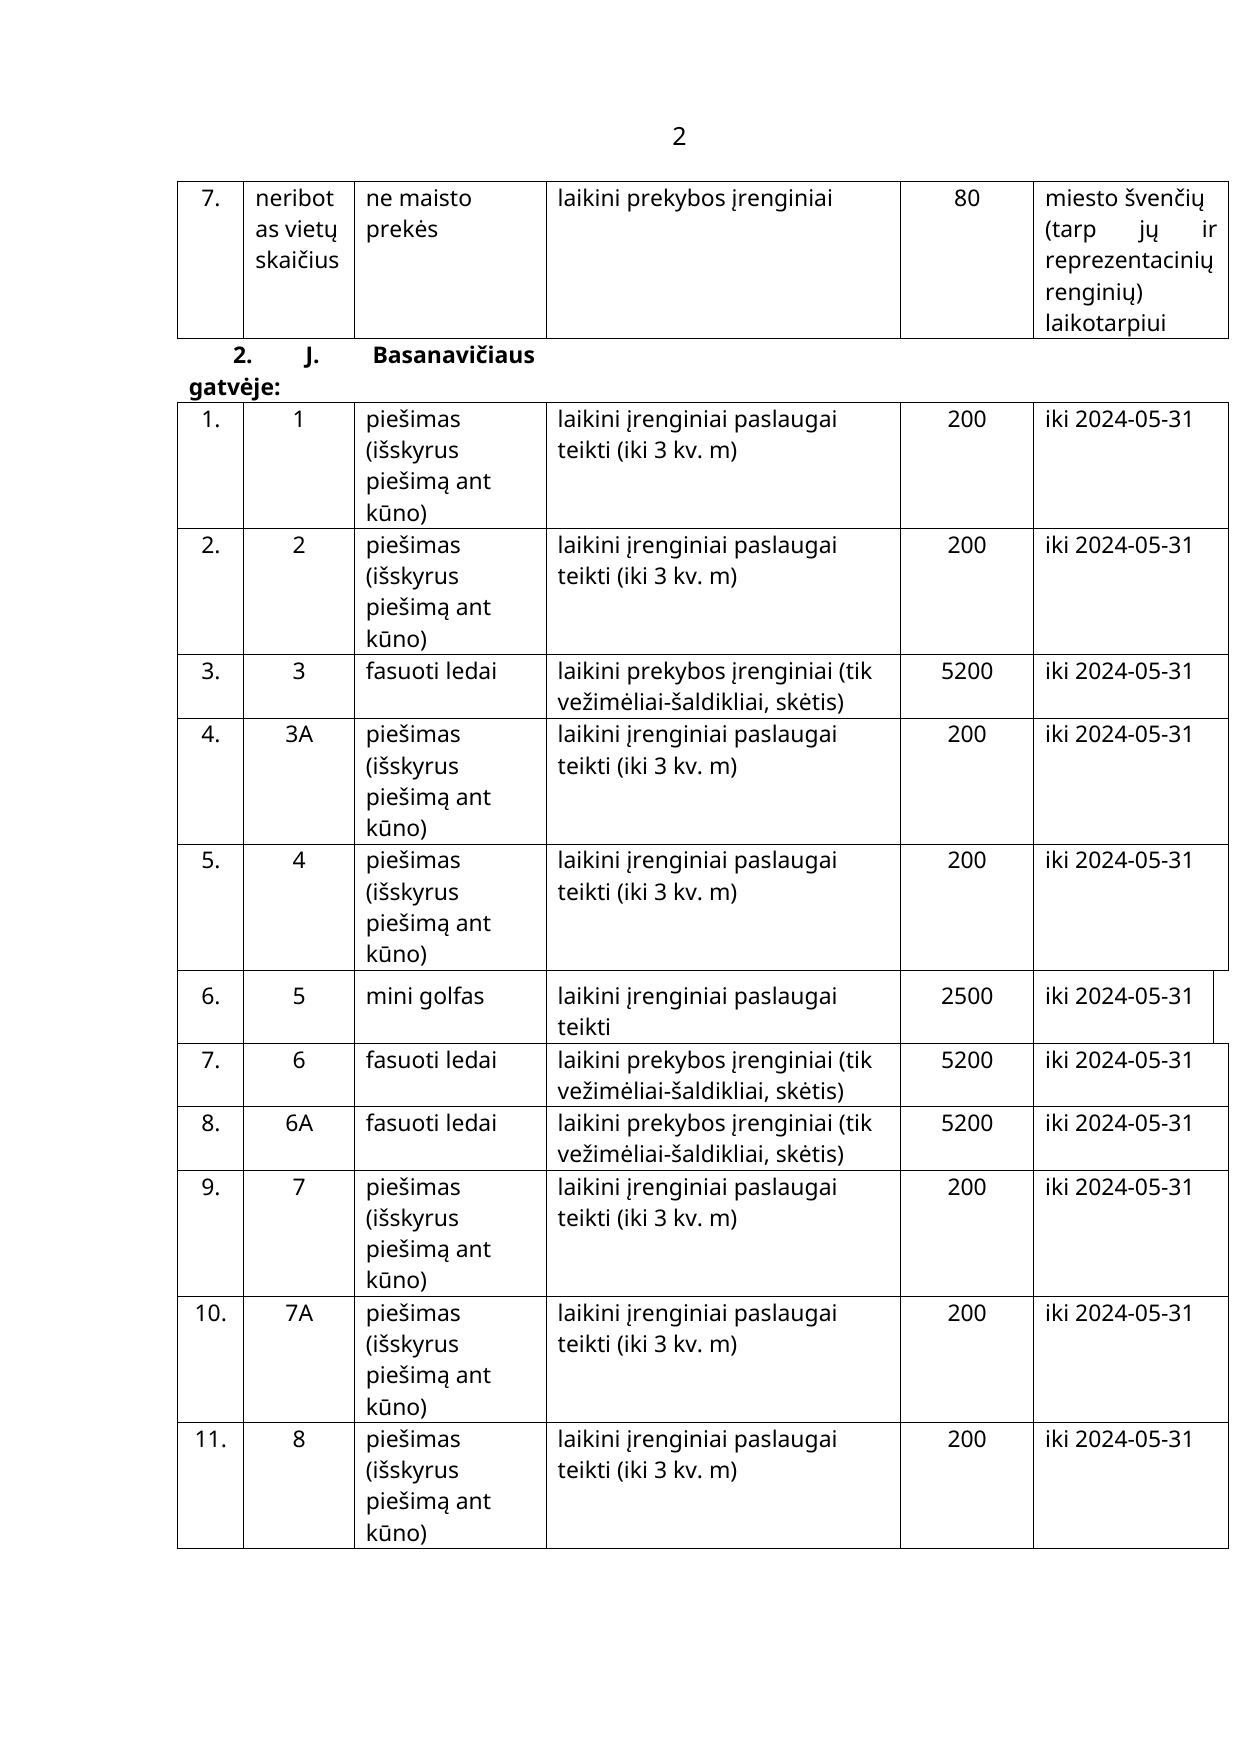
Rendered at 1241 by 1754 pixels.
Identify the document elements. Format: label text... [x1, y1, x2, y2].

table_cell [1229, 181, 1233, 338]
table_cell iki 2024-05-31 [1034, 845, 1228, 969]
table_cell piešimas (išskyrus piešimą ant kūno) [355, 529, 546, 654]
table_cell [1218, 971, 1228, 1043]
table_cell fasuoti ledai [355, 655, 546, 717]
table_cell 5200 [901, 655, 1033, 717]
table_cell [1229, 1422, 1233, 1548]
table_cell [1229, 1170, 1233, 1296]
table_cell 3 [244, 655, 354, 717]
table_cell iki 2024-05-31 [1034, 1423, 1228, 1548]
table_cell piešimas (išskyrus piešimą ant kūno) [355, 1423, 546, 1548]
table_cell [1229, 1043, 1233, 1106]
table_cell laikini prekybos įrenginiai (tik vežimėliai-šaldikliai, skėtis) [547, 655, 900, 717]
table_cell 200 [901, 403, 1033, 528]
table_cell [1229, 718, 1233, 843]
table_cell laikini įrenginiai paslaugai teikti (iki 3 kv. m) [547, 719, 900, 843]
table_cell [1229, 844, 1233, 969]
table_cell [1228, 970, 1233, 1043]
table_cell [1034, 339, 1228, 402]
table_cell 11. [178, 1423, 243, 1548]
table_cell piešimas (išskyrus piešimą ant kūno) [355, 403, 546, 528]
table_cell 200 [901, 1423, 1033, 1548]
table_cell iki 2024-05-31 [1034, 1171, 1228, 1296]
table_cell piešimas (išskyrus piešimą ant kūno) [355, 845, 546, 969]
table_cell iki 2024-05-31 [1034, 1297, 1228, 1422]
table_cell laikini įrenginiai paslaugai teikti (iki 3 kv. m) [547, 529, 900, 654]
table_cell 5. [178, 845, 243, 969]
table_cell fasuoti ledai [355, 1107, 546, 1170]
table_cell 9. [178, 1171, 243, 1296]
table_cell [1214, 971, 1218, 1043]
table_cell laikini prekybos įrenginiai [547, 182, 900, 338]
table_cell [1228, 338, 1233, 402]
table_cell 2500 [901, 971, 1033, 1043]
table_cell laikini įrenginiai paslaugai teikti (iki 3 kv. m) [547, 1171, 900, 1296]
table_cell iki 2024-05-31 [1034, 655, 1228, 717]
table_cell iki 2024-05-31 [1034, 719, 1228, 843]
table_cell 80 [901, 182, 1033, 338]
table_cell fasuoti ledai [355, 1044, 546, 1106]
table_cell iki 2024-05-31 [1034, 1107, 1228, 1170]
table_cell neribotas vietų skaičius [244, 182, 354, 338]
table_cell 200 [901, 1297, 1033, 1422]
table_cell [546, 339, 900, 402]
table_cell iki 2024-05-31 [1034, 1044, 1228, 1106]
table_cell 5200 [901, 1107, 1033, 1170]
table_cell 2. J. Basanavičiaus gatvėje: [177, 339, 546, 402]
table_cell piešimas (išskyrus piešimą ant kūno) [355, 719, 546, 843]
table_cell laikini įrenginiai paslaugai teikti (iki 3 kv. m) [547, 403, 900, 528]
table_cell iki 2024-05-31 [1034, 403, 1228, 528]
table_cell piešimas (išskyrus piešimą ant kūno) [355, 1297, 546, 1422]
table_cell ne maisto prekės [355, 182, 546, 338]
table_cell 7. [178, 1044, 243, 1106]
table_cell 6A [244, 1107, 354, 1170]
table_cell laikini įrenginiai paslaugai teikti (iki 3 kv. m) [547, 1297, 900, 1422]
table_cell [1229, 1106, 1233, 1170]
table_cell laikini prekybos įrenginiai (tik vežimėliai-šaldikliai, skėtis) [547, 1044, 900, 1106]
table_cell [1229, 528, 1233, 654]
table_cell [1229, 1296, 1233, 1422]
table_cell 7A [244, 1297, 354, 1422]
table_cell 10. [178, 1297, 243, 1422]
table_cell laikini prekybos įrenginiai (tik vežimėliai-šaldikliai, skėtis) [547, 1107, 900, 1170]
table_cell 5 [244, 971, 354, 1043]
table_cell 4. [178, 719, 243, 843]
table_cell [1229, 654, 1233, 717]
table_cell 200 [901, 1171, 1033, 1296]
table_cell miesto švenčių (tarp jų ir reprezentacinių renginių) laikotarpiui [1034, 182, 1228, 338]
table_cell 3. [178, 655, 243, 717]
table_cell 2 [244, 529, 354, 654]
table_cell 3A [244, 719, 354, 843]
table_cell 1. [178, 403, 243, 528]
table_cell mini golfas [355, 971, 546, 1043]
table_cell laikini įrenginiai paslaugai teikti (iki 3 kv. m) [547, 1423, 900, 1548]
table_cell piešimas (išskyrus piešimą ant kūno) [355, 1171, 546, 1296]
table_cell 6. [178, 971, 243, 1043]
table_cell 7 [244, 1171, 354, 1296]
table_cell [1229, 402, 1233, 528]
table_cell iki 2024-05-31 [1034, 971, 1213, 1043]
table_cell [900, 339, 1034, 402]
table_cell 200 [901, 719, 1033, 843]
table_cell 8. [178, 1107, 243, 1170]
table_cell 200 [901, 529, 1033, 654]
table_cell laikini įrenginiai paslaugai teikti (iki 3 kv. m) [547, 845, 900, 969]
table_cell 8 [244, 1423, 354, 1548]
table_cell iki 2024-05-31 [1034, 529, 1228, 654]
table_cell 1 [244, 403, 354, 528]
table_cell 200 [901, 845, 1033, 969]
table_cell 6 [244, 1044, 354, 1106]
table_cell 7. [178, 182, 243, 338]
table_cell 2. [178, 529, 243, 654]
table_cell 4 [244, 845, 354, 969]
table_cell 5200 [901, 1044, 1033, 1106]
table_cell laikini įrenginiai paslaugai teikti [547, 971, 900, 1043]
